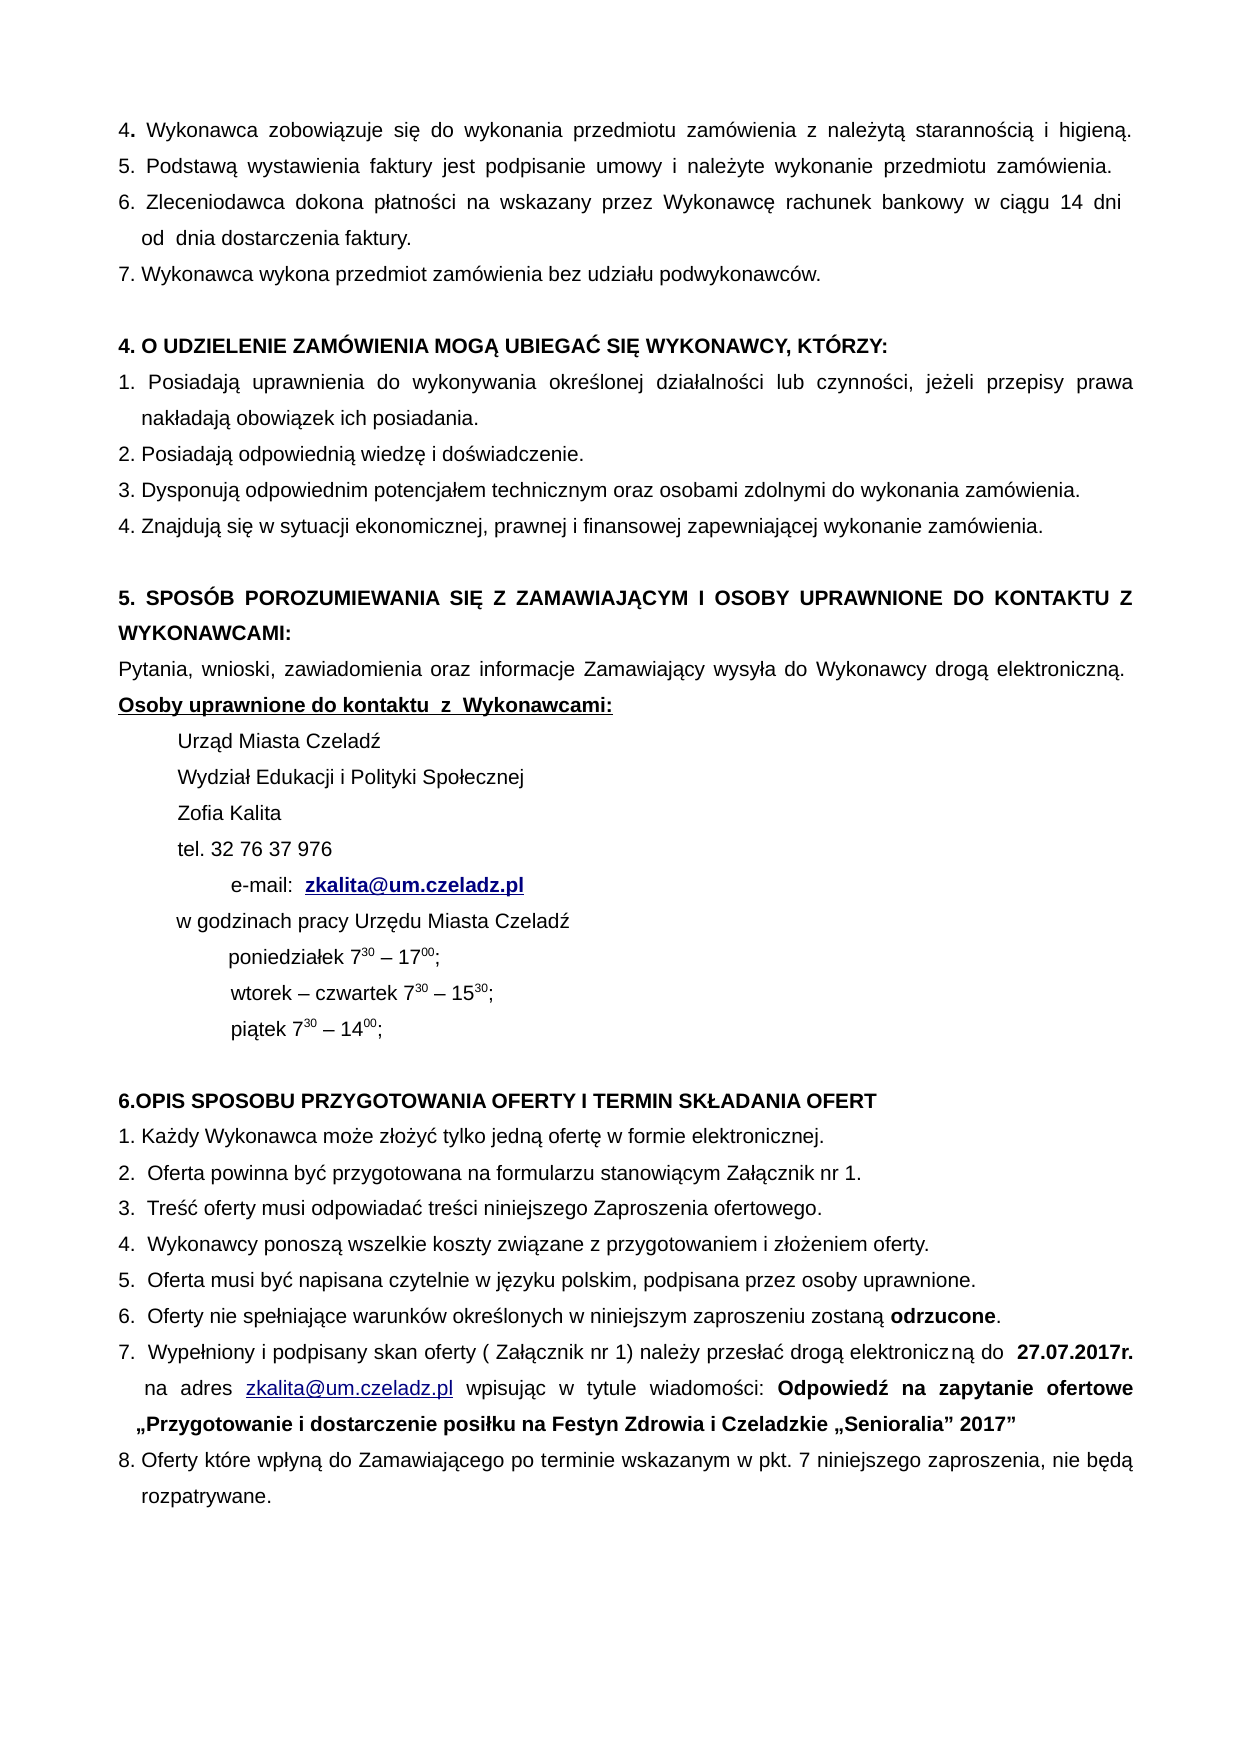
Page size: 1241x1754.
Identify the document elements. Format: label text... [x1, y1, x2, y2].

list 5. SPOSÓB POROZUMIEWANIA SIĘ Z ZAMAWIAJĄCYM I OSOBY UPRAWNIONE DO KONTAKTU Z WYKONAWCAMI: [118, 585, 1134, 645]
list poniedziałek 730 – 1700; [118, 945, 1134, 969]
list w godzinach pracy Urzędu Miasta Czeladź [118, 909, 1134, 933]
list Oferty nie spełniające warunków określonych w niniejszym zaproszeniu zostaną odrzucone. [118, 1304, 1134, 1328]
list Oferta powinna być przygotowana na formularzu stanowiącym Załącznik nr 1. [118, 1160, 1134, 1184]
list Treść oferty musi odpowiadać treści niniejszego Zaproszenia ofertowego. [118, 1196, 1134, 1220]
list 7. Wykonawca wykona przedmiot zamówienia bez udziału podwykonawców. [118, 262, 1134, 286]
list 4. Znajdują się w sytuacji ekonomicznej, prawnej i finansowej zapewniającej wykonanie zamówienia. [118, 513, 1134, 537]
list wtorek – czwartek 730 – 1530; [177, 981, 1134, 1004]
list Wykonawcy ponoszą wszelkie koszty związane z przygotowaniem i złożeniem oferty. [118, 1232, 1134, 1256]
list 1. Posiadają uprawnienia do wykonywania określonej działalności lub czynności, jeżeli przepisy prawa nakładają obowiązek ich posiadania. [118, 370, 1134, 429]
list 4. O UDZIELENIE ZAMÓWIENIA MOGĄ UBIEGAĆ SIĘ WYKONAWCY, KTÓRZY: [118, 334, 1134, 358]
list Oferty które wpłyną do Zamawiającego po terminie wskazanym w pkt. 7 niniejszego zaproszenia, nie będą rozpatrywane. [118, 1448, 1134, 1508]
list 4. Wykonawca zobowiązuje się do wykonania przedmiotu zamówienia z należytą starannością i higieną. 5. Podstawą wystawienia faktury jest podpisanie umowy i należyte wykonanie przedmiotu zamówienia. 6. Zleceniodawca dokona płatności na wskazany przez Wykonawcę rachunek bankowy w ciągu 14 dni od dnia dostarczenia faktury. [118, 118, 1134, 250]
list piątek 730 – 1400; [177, 1017, 1134, 1041]
list Pytania, wnioski, zawiadomienia oraz informacje Zamawiający wysyła do Wykonawcy drogą elektroniczną. Osoby uprawnione do kontaktu z Wykonawcami: [118, 657, 1134, 717]
list 3. Dysponują odpowiednim potencjałem technicznym oraz osobami zdolnymi do wykonania zamówienia. [118, 477, 1134, 501]
list tel. 32 76 37 976 [177, 837, 1134, 861]
list Wydział Edukacji i Polityki Społecznej [177, 765, 1134, 789]
list e-mail: zkalita@um.czeladz.pl [177, 873, 1134, 897]
list Wypełniony i podpisany skan oferty ( Załącznik nr 1) należy przesłać drogą elektroniczną do 27.07.2017r. na adres zkalita@um.czeladz.pl wpisując w tytule wiadomości: Odpowiedź na zapytanie ofertowe „Przygotowanie i dostarczenie posiłku na Festyn Zdrowia i Czeladzkie „Senioralia” 2017” [118, 1340, 1134, 1436]
list Urząd Miasta Czeladź [177, 729, 1134, 753]
list Zofia Kalita [177, 801, 1134, 825]
list 2. Posiadają odpowiednią wiedzę i doświadczenie. [118, 442, 1134, 466]
list Oferta musi być napisana czytelnie w języku polskim, podpisana przez osoby uprawnione. [118, 1268, 1134, 1292]
list Każdy Wykonawca może złożyć tylko jedną ofertę w formie elektronicznej. [118, 1124, 1134, 1148]
list 6.OPIS SPOSOBU PRZYGOTOWANIA OFERTY I TERMIN SKŁADANIA OFERT [118, 1088, 1134, 1112]
